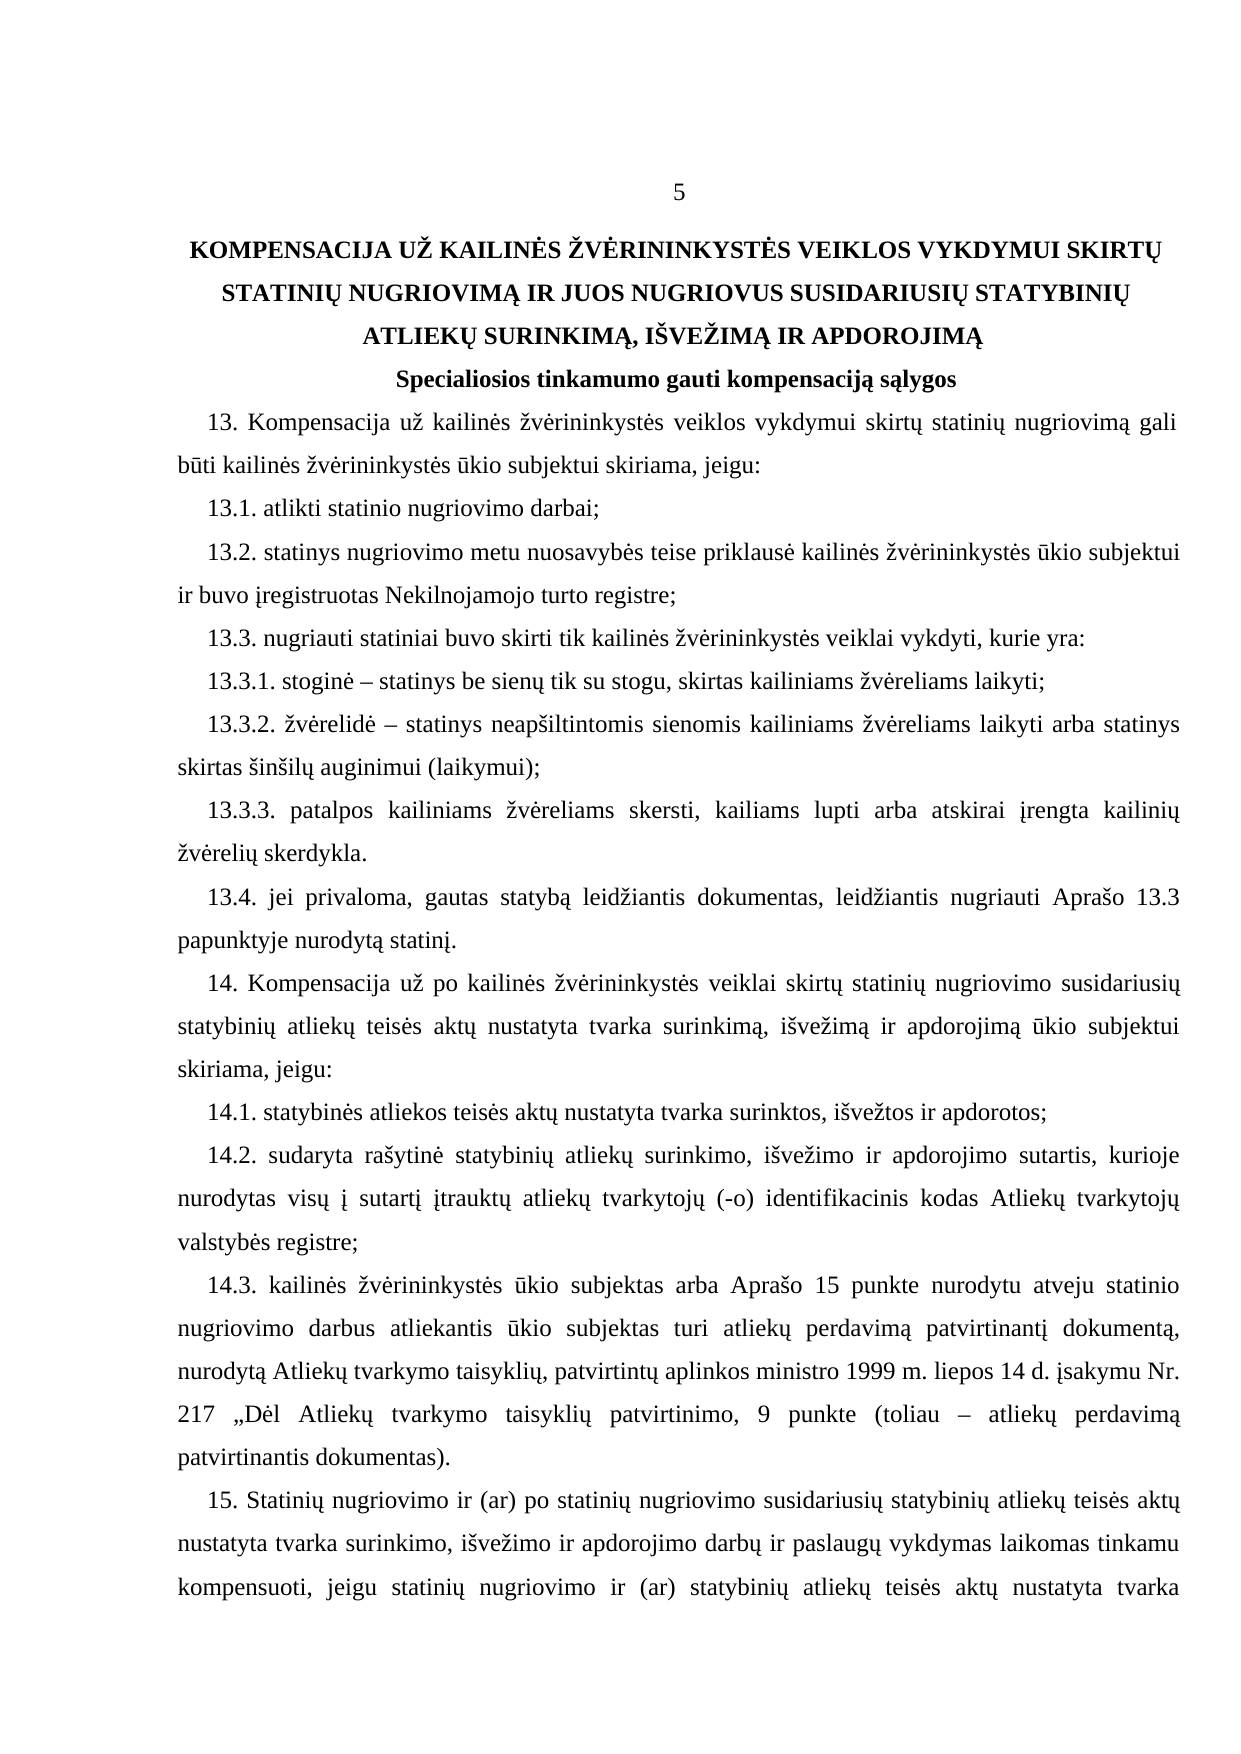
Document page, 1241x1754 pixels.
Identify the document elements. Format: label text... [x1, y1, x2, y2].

text 13.3.2. žvėrelidė – statinys neapšiltintomis sienomis kailiniams žvėreliams laikyti arba statinys skirtas šinšilų auginimui (laikymui); [177, 709, 1181, 781]
text 14.3. kailinės žvėrininkystės ūkio subjektas arba Aprašo 15 punkte nurodytu atveju statinio nugriovimo darbus atliekantis ūkio subjektas turi atliekų perdavimą patvirtinantį dokumentą, nurodytą Atliekų tvarkymo taisyklių, patvirtintų aplinkos ministro 1999 m. liepos 14 d. įsakymu Nr. 217 „Dėl Atliekų tvarkymo taisyklių patvirtinimo, 9 punkte (toliau – atliekų perdavimą patvirtinantis dokumentas). [177, 1270, 1181, 1471]
text 14.2. sudaryta rašytinė statybinių atliekų surinkimo, išvežimo ir apdorojimo sutartis, kurioje nurodytas visų į sutartį įtrauktų atliekų tvarkytojų (-o) identifikacinis kodas Atliekų tvarkytojų valstybės registre; [177, 1140, 1181, 1255]
text 13.4. jei privaloma, gautas statybą leidžiantis dokumentas, leidžiantis nugriauti Aprašo 13.3 papunktyje nurodytą statinį. [177, 882, 1181, 953]
text 13.2. statinys nugriovimo metu nuosavybės teise priklausė kailinės žvėrininkystės ūkio subjektui ir buvo įregistruotas Nekilnojamojo turto registre; [177, 537, 1181, 608]
text 15. Statinių nugriovimo ir (ar) po statinių nugriovimo susidariusių statybinių atliekų teisės aktų nustatyta tvarka surinkimo, išvežimo ir apdorojimo darbų ir paslaugų vykdymas laikomas tinkamu kompensuoti, jeigu statinių nugriovimo ir (ar) statybinių atliekų teisės aktų nustatyta tvarka [177, 1485, 1181, 1600]
text 13.3. nugriauti statiniai buvo skirti tik kailinės žvėrininkystės veiklai vykdyti, kurie yra: [207, 623, 1181, 652]
text Specialiosios tinkamumo gauti kompensaciją sąlygos [171, 364, 1181, 393]
text 14. Kompensacija už po kailinės žvėrininkystės veiklai skirtų statinių nugriovimo susidariusių statybinių atliekų teisės aktų nustatyta tvarka surinkimą, išvežimą ir apdorojimą ūkio subjektui skiriama, jeigu: [177, 968, 1181, 1083]
text 13.1. atlikti statinio nugriovimo darbai; [177, 493, 1178, 522]
text 13. Kompensacija už kailinės žvėrininkystės veiklos vykdymui skirtų statinių nugriovimą gali būti kailinės žvėrininkystės ūkio subjektui skiriama, jeigu: [177, 407, 1178, 479]
text 13.3.1. stoginė – statinys be sienų tik su stogu, skirtas kailiniams žvėreliams laikyti; [207, 666, 1181, 695]
text 14.1. statybinės atliekos teisės aktų nustatyta tvarka surinktos, išvežtos ir apdorotos; [177, 1097, 1181, 1126]
text KOMPENSACIJA UŽ KAILINĖS ŽVĖRININKYSTĖS VEIKLOS VYKDYMUI SKIRTŲ STATINIŲ NUGRIOVIMĄ IR JUOS NUGRIOVUS SUSIDARIUSIŲ STATYBINIŲ ATLIEKŲ SURINKIMĄ, IŠVEŽIMĄ IR APDOROJIMĄ [171, 235, 1181, 350]
text 13.3.3. patalpos kailiniams žvėreliams skersti, kailiams lupti arba atskirai įrengta kailinių žvėrelių skerdykla. [177, 795, 1181, 867]
